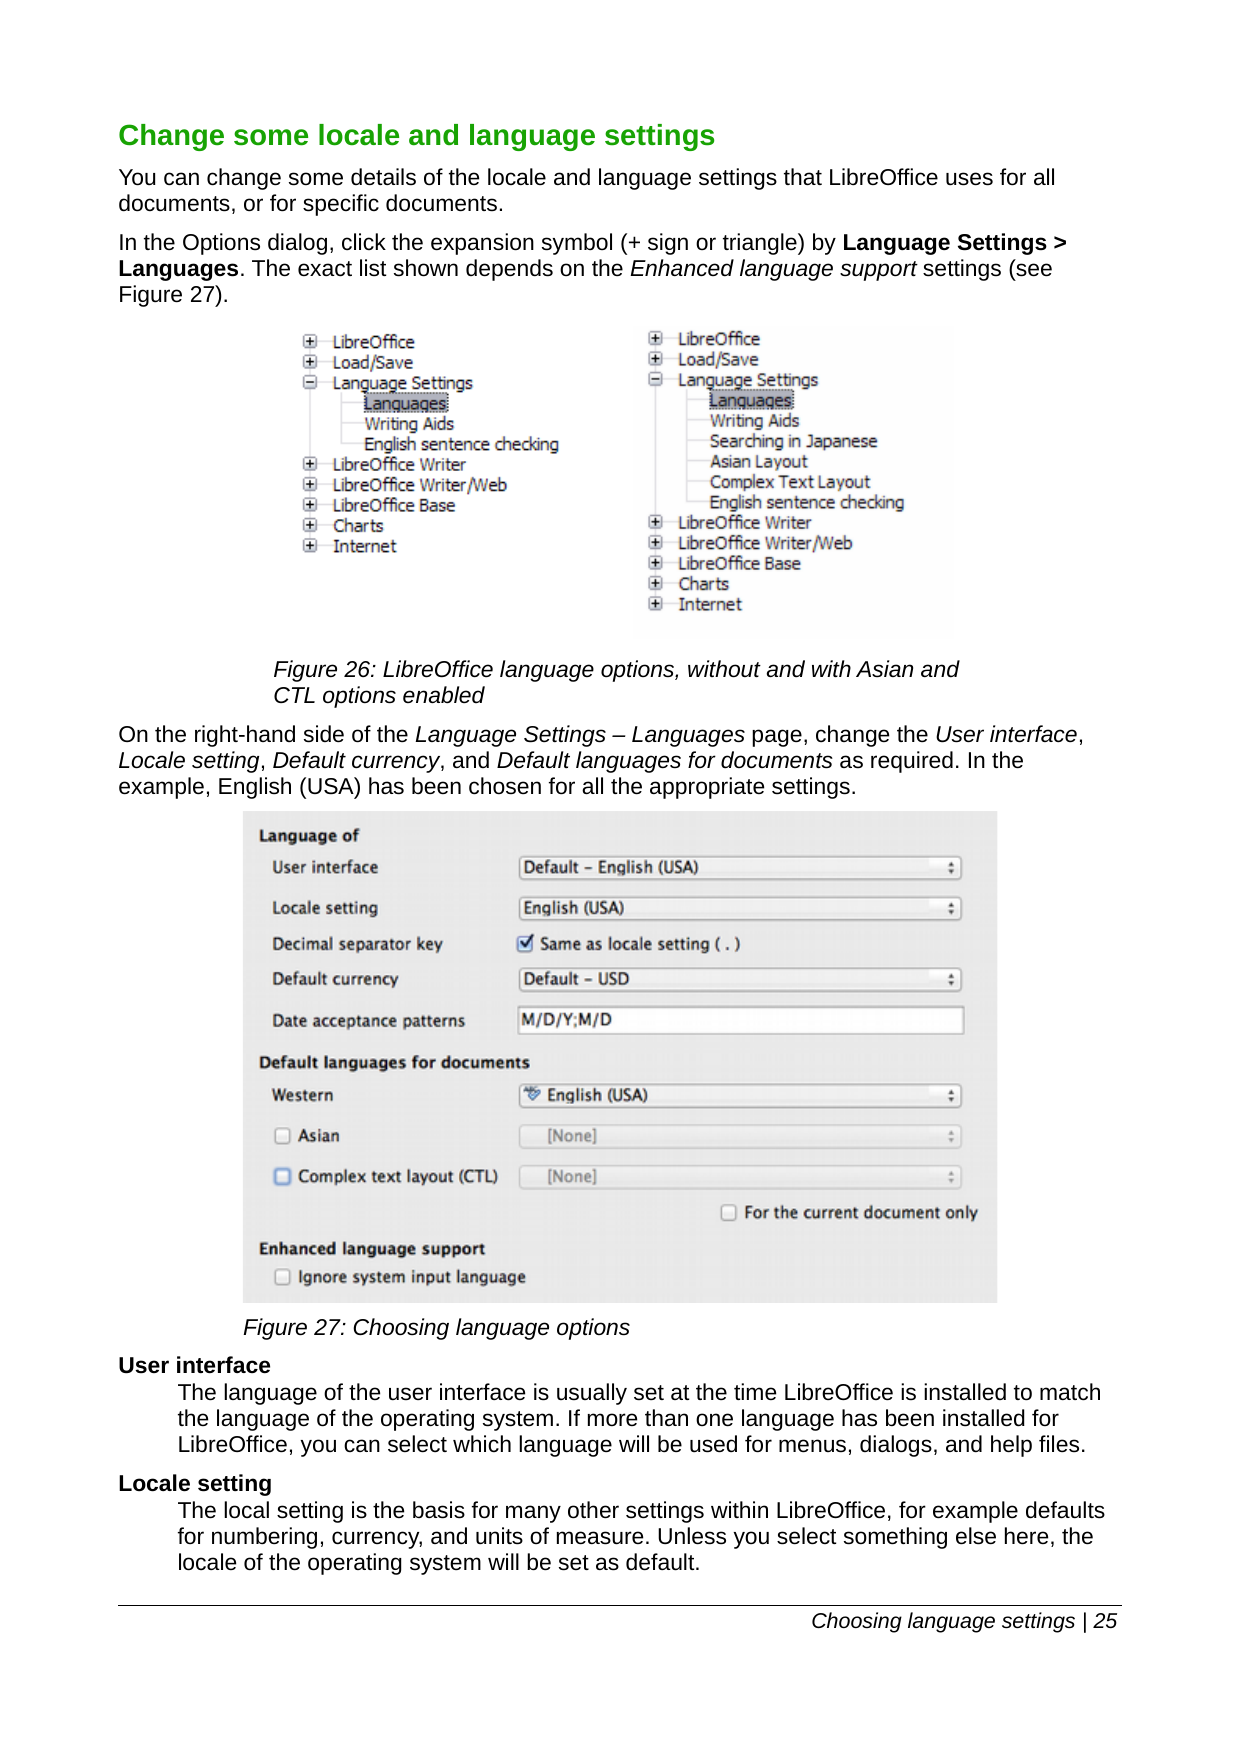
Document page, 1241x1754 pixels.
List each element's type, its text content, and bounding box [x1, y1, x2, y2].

text User interface [118, 1352, 1122, 1379]
subtitle Change some locale and language settings [118, 118, 1122, 152]
text In the Options dialog, click the expansion symbol (+ sign or triangle) by Language Settings > Languages. The exact list shown depends on the Enhanced language support settings (see Figure 27). [118, 229, 1122, 308]
text You can change some details of the locale and language settings that LibreOffice uses for all documents, or for specific documents. [118, 163, 1122, 216]
picture [633, 326, 954, 639]
text Figure 27: Choosing language options [243, 1314, 997, 1340]
text On the right-hand side of the Language Settings – Languages page, change the User interface, Locale setting, Default currency, and Default languages for documents as required. In the example, English (USA) has been chosen for all the appropriate settings. [118, 721, 1122, 800]
picture [286, 326, 607, 639]
text Figure 26: LibreOffice language options, without and with Asian and CTL options enabled [273, 656, 967, 709]
text Locale setting [118, 1470, 1122, 1497]
picture [242, 811, 998, 1303]
table_header [273, 320, 620, 656]
text The local setting is the basis for many other settings within LibreOffice, for example defaults for numbering, currency, and units of measure. Unless you select something else here, the locale of the operating system will be set as default. [177, 1497, 1122, 1576]
text The language of the user interface is usually set at the time LibreOffice is installed to match the language of the operating system. If more than one language has been installed for LibreOffice, you can select which language will be used for menus, dialogs, and help files. [177, 1379, 1122, 1458]
table_header [620, 320, 967, 656]
